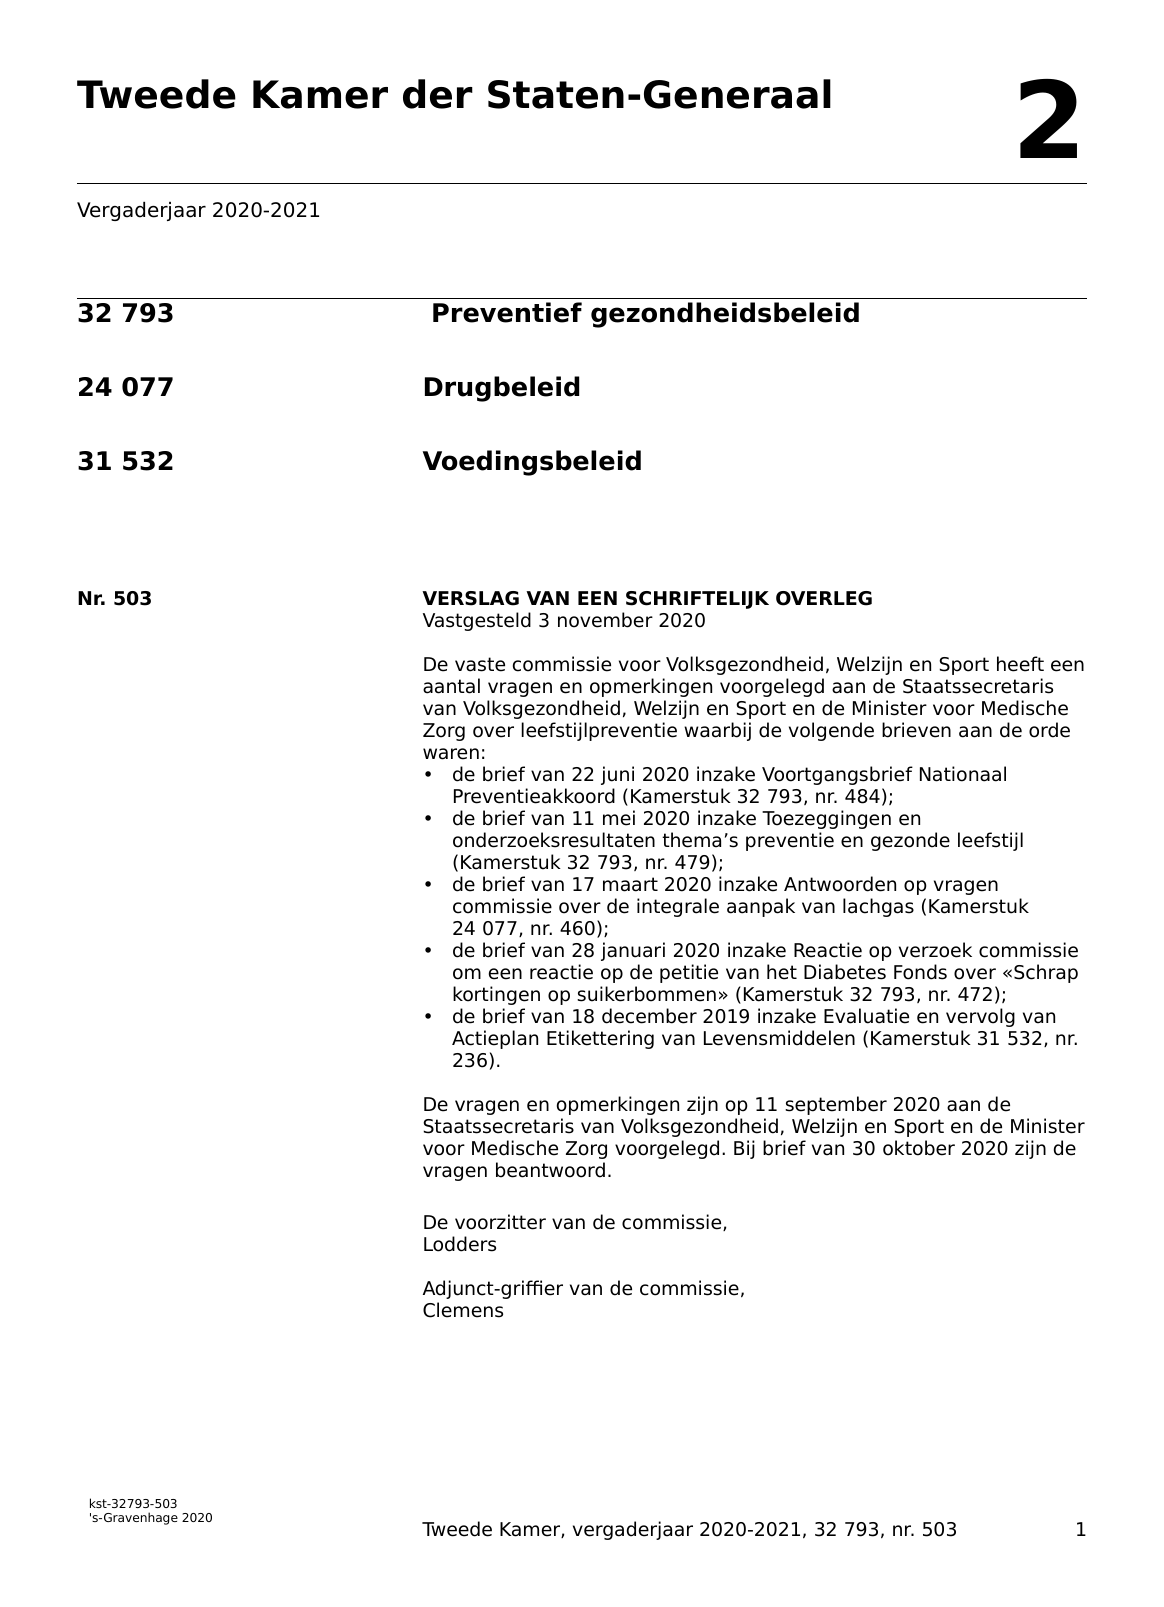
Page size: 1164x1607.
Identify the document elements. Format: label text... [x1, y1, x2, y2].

subtitle Nr. 503 VERSLAG VAN EEN SCHRIFTELIJK OVERLEG [77, 588, 1087, 610]
text kst-32793-503 [88, 1497, 323, 1511]
table_cell Vergaderjaar 2020-2021 [77, 184, 1087, 298]
text 's-Gravenhage 2020 [88, 1511, 323, 1525]
text • de brief van 18 december 2019 inzake Evaluatie en vervolg van Actieplan Etikettering van Levensmiddelen (Kamerstuk 31 532, nr. 236). [422, 1006, 1087, 1072]
text • de brief van 22 juni 2020 inzake Voortgangsbrief Nationaal Preventieakkoord (Kamerstuk 32 793, nr. 484); [422, 764, 1087, 808]
text De vragen en opmerkingen zijn op 11 september 2020 aan de Staatssecretaris van Volksgezondheid, Welzijn en Sport en de Minister voor Medische Zorg voorgelegd. Bij brief van 30 oktober 2020 zijn de vragen beantwoord. [422, 1094, 1087, 1182]
subtitle 31 532 Voedingsbeleid [77, 447, 1087, 477]
text • de brief van 17 maart 2020 inzake Antwoorden op vragen commissie over de integrale aanpak van lachgas (Kamerstuk 24 077, nr. 460); [422, 874, 1087, 940]
text Adjunct-griffier van de commissie, Clemens [422, 1278, 1087, 1322]
table_header 2 [886, 59, 1087, 183]
text • de brief van 28 januari 2020 inzake Reactie op verzoek commissie om een reactie op de petitie van het Diabetes Fonds over «Schrap kortingen op suikerbommen» (Kamerstuk 32 793, nr. 472); [422, 940, 1087, 1006]
text De voorzitter van de commissie, Lodders [422, 1212, 1087, 1256]
table_header Tweede Kamer der Staten-Generaal [77, 59, 886, 183]
text Vastgesteld 3 november 2020 [422, 610, 1087, 632]
subtitle 24 077 Drugbeleid [77, 373, 1087, 403]
subtitle 32 793 Preventief gezondheidsbeleid [77, 299, 1087, 329]
text • de brief van 11 mei 2020 inzake Toezeggingen en onderzoeksresultaten thema’s preventie en gezonde leefstijl (Kamerstuk 32 793, nr. 479); [422, 808, 1087, 874]
text De vaste commissie voor Volksgezondheid, Welzijn en Sport heeft een aantal vragen en opmerkingen voorgelegd aan de Staatssecretaris van Volksgezondheid, Welzijn en Sport en de Minister voor Medische Zorg over leefstijlpreventie waarbij de volgende brieven aan de orde waren: [422, 654, 1087, 764]
